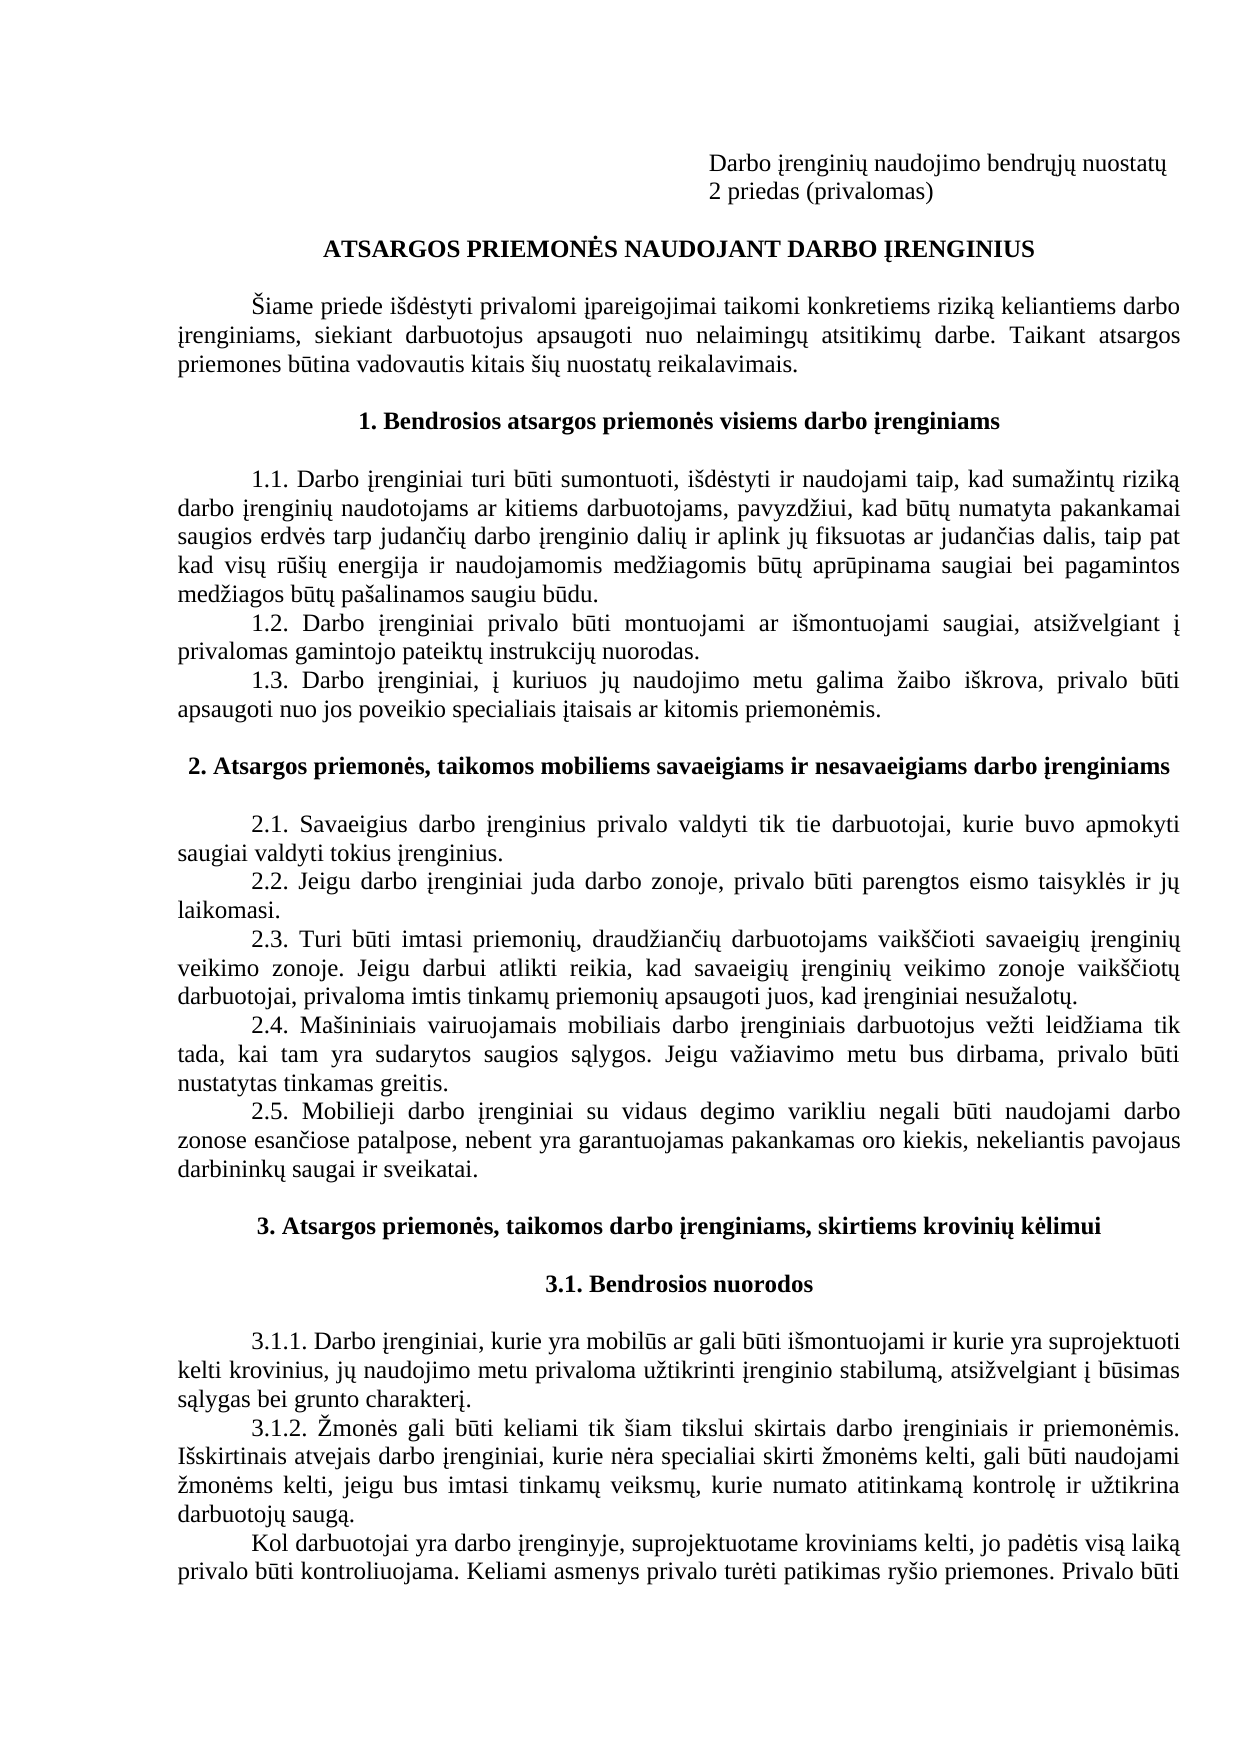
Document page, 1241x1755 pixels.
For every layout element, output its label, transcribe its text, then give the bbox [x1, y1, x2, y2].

text 1.2. Darbo įrenginiai privalo būti montuojami ar išmontuojami saugiai, atsižvelgiant į privalomas gamintojo pateiktų instrukcijų nuorodas. [177, 608, 1181, 665]
text 1.1. Darbo įrenginiai turi būti sumontuoti, išdėstyti ir naudojami taip, kad sumažintų riziką darbo įrenginių naudotojams ar kitiems darbuotojams, pavyzdžiui, kad būtų numatyta pakankamai saugios erdvės tarp judančių darbo įrenginio dalių ir aplink jų fiksuotas ar judančias dalis, taip pat kad visų rūšių energija ir naudojamomis medžiagomis būtų aprūpinama saugiai bei pagamintos medžiagos būtų pašalinamos saugiu būdu. [177, 464, 1181, 608]
text 3.1.2. Žmonės gali būti keliami tik šiam tikslui skirtais darbo įrenginiais ir priemonėmis. Išskirtinais atvejais darbo įrenginiai, kurie nėra specialiai skirti žmonėms kelti, gali būti naudojami žmonėms kelti, jeigu bus imtasi tinkamų veiksmų, kurie numato atitinkamą kontrolę ir užtikrina darbuotojų saugą. [177, 1413, 1181, 1528]
text 2.4. Mašininiais vairuojamais mobiliais darbo įrenginiais darbuotojus vežti leidžiama tik tada, kai tam yra sudarytos saugios sąlygos. Jeigu važiavimo metu bus dirbama, privalo būti nustatytas tinkamas greitis. [177, 1010, 1181, 1096]
text 2.1. Savaeigius darbo įrenginius privalo valdyti tik tie darbuotojai, kurie buvo apmokyti saugiai valdyti tokius įrenginius. [177, 809, 1181, 866]
text Kol darbuotojai yra darbo įrenginyje, suprojektuotame kroviniams kelti, jo padėtis visą laiką privalo būti kontroliuojama. Keliami asmenys privalo turėti patikimas ryšio priemones. Privalo būti [177, 1528, 1181, 1585]
text 2.3. Turi būti imtasi priemonių, draudžiančių darbuotojams vaikščioti savaeigių įrenginių veikimo zonoje. Jeigu darbui atlikti reikia, kad savaeigių įrenginių veikimo zonoje vaikščiotų darbuotojai, privaloma imtis tinkamų priemonių apsaugoti juos, kad įrenginiai nesužalotų. [177, 924, 1181, 1010]
text 1.3. Darbo įrenginiai, į kuriuos jų naudojimo metu galima žaibo iškrova, privalo būti apsaugoti nuo jos poveikio specialiais įtaisais ar kitomis priemonėmis. [177, 665, 1181, 723]
text ATSARGOS PRIEMONĖS NAUDOJANT DARBO ĮRENGINIUS [177, 234, 1181, 263]
text Šiame priede išdėstyti privalomi įpareigojimai taikomi konkretiems riziką keliantiems darbo įrenginiams, siekiant darbuotojus apsaugoti nuo nelaimingų atsitikimų darbe. Taikant atsargos priemones būtina vadovautis kitais šių nuostatų reikalavimais. [177, 291, 1181, 378]
text 3.1. Bendrosios nuorodos [177, 1269, 1181, 1298]
text 3. Atsargos priemonės, taikomos darbo įrenginiams, skirtiems krovinių kėlimui [177, 1211, 1181, 1240]
text 2.5. Mobilieji darbo įrenginiai su vidaus degimo varikliu negali būti naudojami darbo zonose esančiose patalpose, nebent yra garantuojamas pakankamas oro kiekis, nekeliantis pavojaus darbininkų saugai ir sveikatai. [177, 1096, 1181, 1183]
text Darbo įrenginių naudojimo bendrųjų nuostatų [177, 148, 1181, 176]
text 2.2. Jeigu darbo įrenginiai juda darbo zonoje, privalo būti parengtos eismo taisyklės ir jų laikomasi. [177, 866, 1181, 924]
text 3.1.1. Darbo įrenginiai, kurie yra mobilūs ar gali būti išmontuojami ir kurie yra suprojektuoti kelti krovinius, jų naudojimo metu privaloma užtikrinti įrenginio stabilumą, atsižvelgiant į būsimas sąlygas bei grunto charakterį. [177, 1326, 1181, 1413]
text 1. Bendrosios atsargos priemonės visiems darbo įrenginiams [177, 406, 1181, 435]
text 2. Atsargos priemonės, taikomos mobiliems savaeigiams ir nesavaeigiams darbo įrenginiams [177, 751, 1181, 780]
text 2 priedas (privalomas) [177, 176, 1181, 205]
